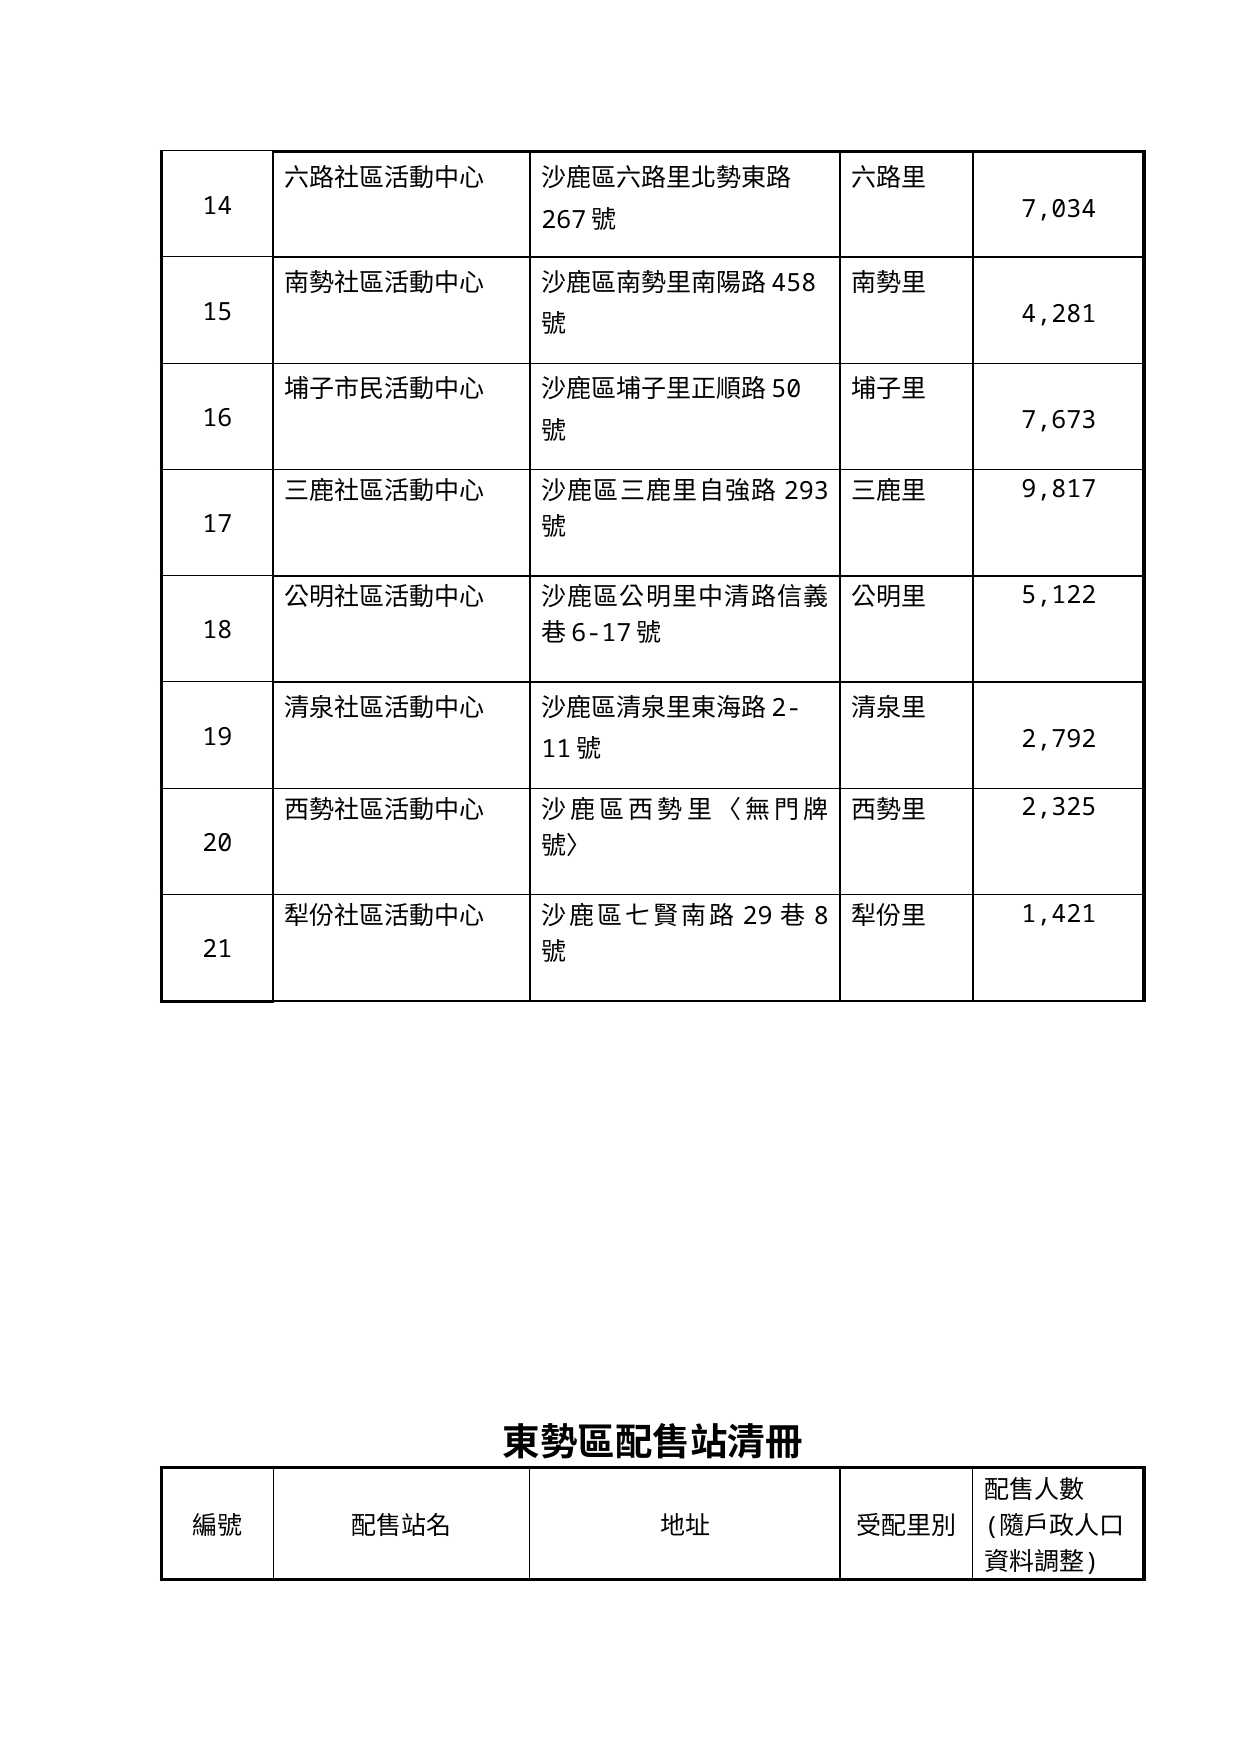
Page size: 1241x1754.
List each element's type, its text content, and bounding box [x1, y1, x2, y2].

table_cell 犁份里 [841, 895, 972, 1000]
table_cell 17 [163, 470, 272, 575]
table_cell 沙鹿區清泉里東海路2-11號 [531, 683, 839, 787]
table_cell 沙鹿區公明里中清路信義巷6-17號 [531, 577, 839, 681]
table_cell 21 [163, 895, 272, 1000]
table_cell 4,281 [974, 258, 1142, 362]
table_cell 清泉社區活動中心 [274, 683, 529, 787]
table_cell 南勢社區活動中心 [274, 258, 529, 362]
table_cell 14 [163, 151, 272, 256]
table_cell 沙鹿區三鹿里自強路293號 [531, 470, 839, 575]
table_cell 沙鹿區西勢里〈無門牌號〉 [531, 789, 839, 894]
table_cell 18 [163, 576, 272, 681]
table_cell 20 [163, 789, 272, 894]
table_header 受配里別 [841, 1469, 972, 1578]
table_cell 沙鹿區六路里北勢東路267號 [531, 153, 839, 256]
table_cell 16 [163, 364, 272, 469]
table_cell 西勢里 [841, 789, 972, 894]
table_cell 9,817 [974, 470, 1142, 575]
table_cell 埔子市民活動中心 [274, 364, 529, 469]
table_cell 三鹿里 [841, 470, 972, 575]
text 東勢區配售站清冊 [153, 1412, 1152, 1466]
table_cell 15 [163, 257, 272, 362]
table_header 配售人數 (隨戶政人口資料調整) [973, 1469, 1142, 1578]
table_cell 六路里 [841, 153, 972, 256]
table_cell 7,034 [974, 153, 1142, 256]
table_cell 六路社區活動中心 [274, 153, 529, 256]
table_cell 沙鹿區南勢里南陽路458號 [531, 258, 839, 362]
table_cell 19 [163, 682, 272, 787]
table_cell 1,421 [974, 895, 1142, 1000]
table_cell 2,325 [974, 789, 1142, 894]
table_cell 7,673 [974, 364, 1142, 469]
table_cell 5,122 [974, 577, 1142, 681]
table_header 地址 [530, 1469, 839, 1578]
table_cell 犁份社區活動中心 [274, 895, 529, 1000]
table_cell 沙鹿區埔子里正順路50號 [531, 364, 839, 469]
table_cell 公明里 [841, 577, 972, 681]
table_cell 沙鹿區七賢南路29巷8號 [531, 895, 839, 1000]
table_cell 西勢社區活動中心 [274, 789, 529, 894]
table_cell 三鹿社區活動中心 [274, 470, 529, 575]
table_cell 公明社區活動中心 [274, 577, 529, 681]
table_cell 埔子里 [841, 364, 972, 469]
table_cell 清泉里 [841, 683, 972, 787]
table_header 配售站名 [274, 1469, 529, 1578]
table_cell 2,792 [974, 683, 1142, 787]
table_cell 南勢里 [841, 258, 972, 362]
table_header 編號 [163, 1469, 273, 1578]
